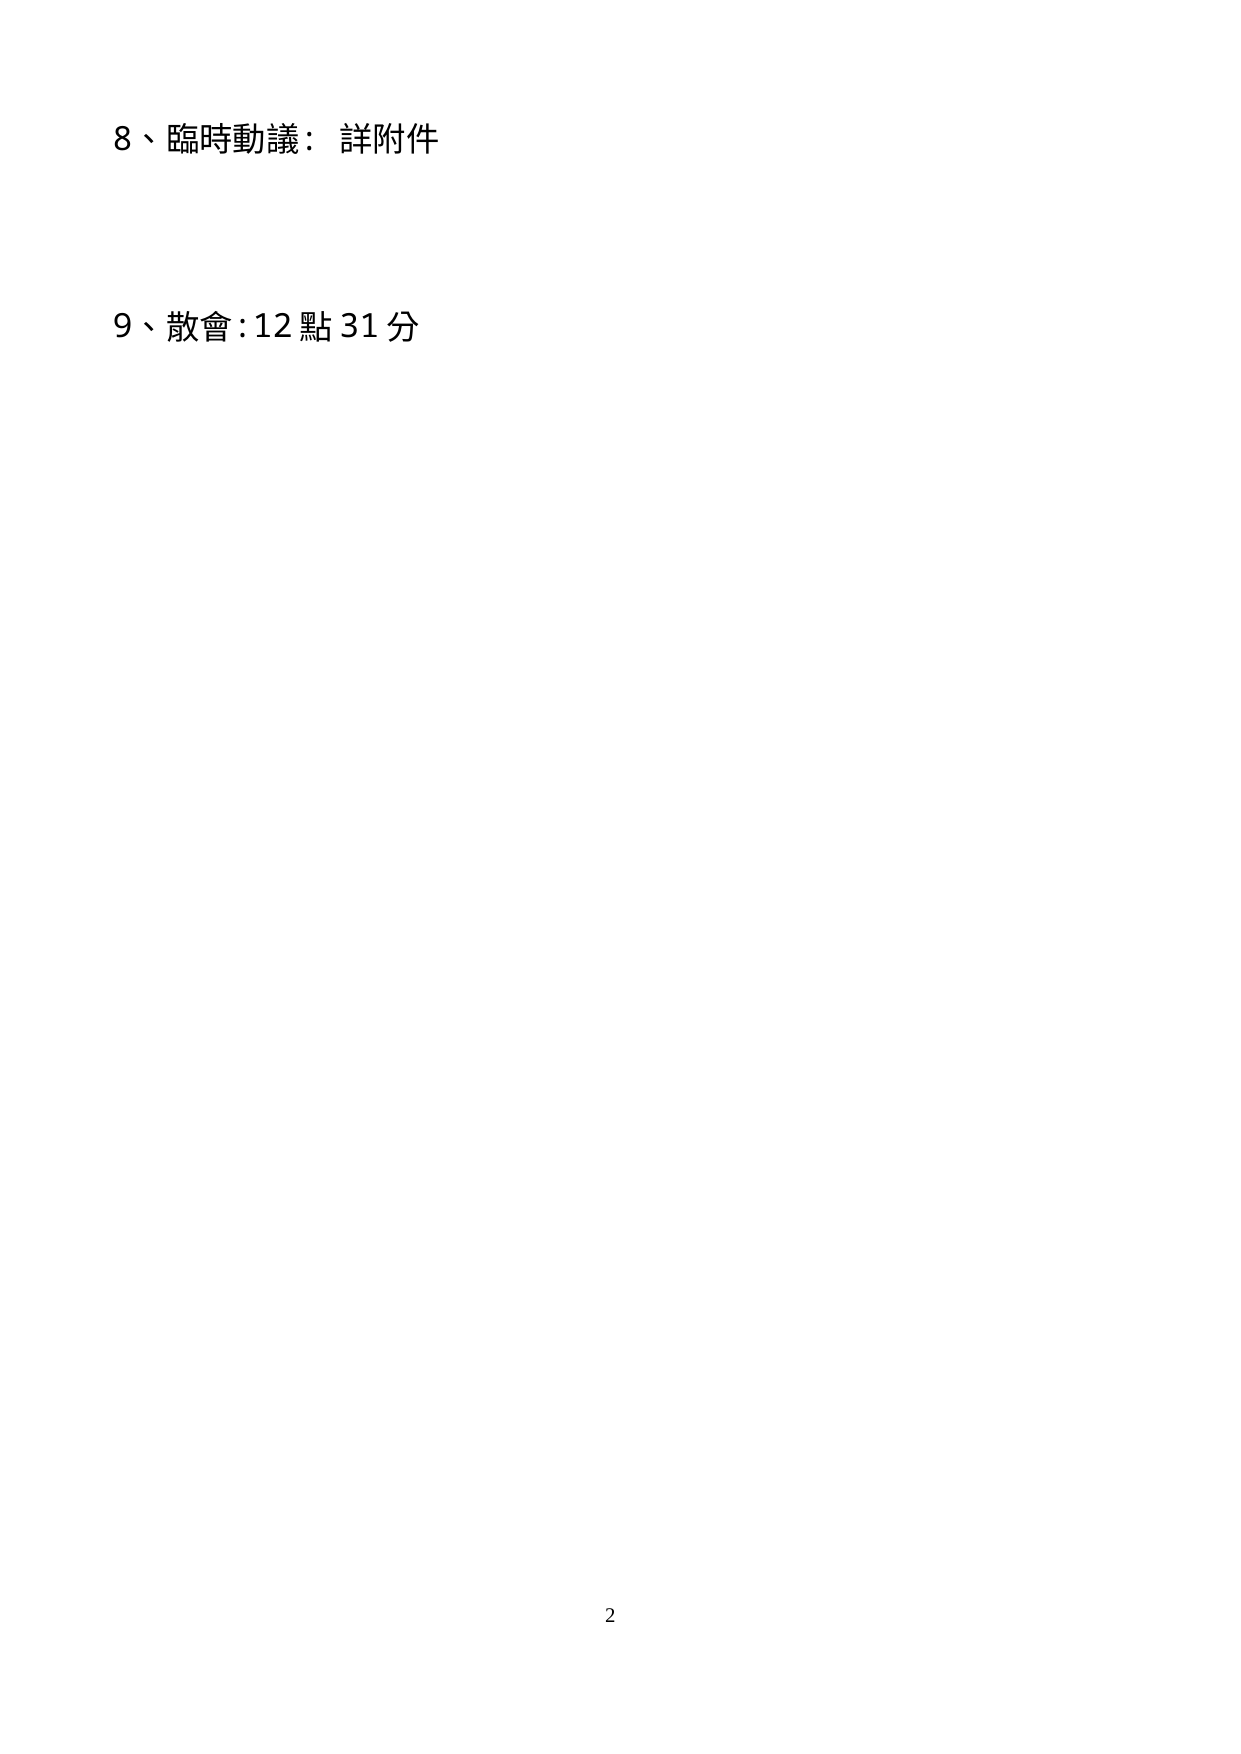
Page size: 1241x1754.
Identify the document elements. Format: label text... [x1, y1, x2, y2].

list 臨時動議: 詳附件 [112, 96, 1107, 158]
list 散會:12點31分 [112, 283, 1107, 346]
